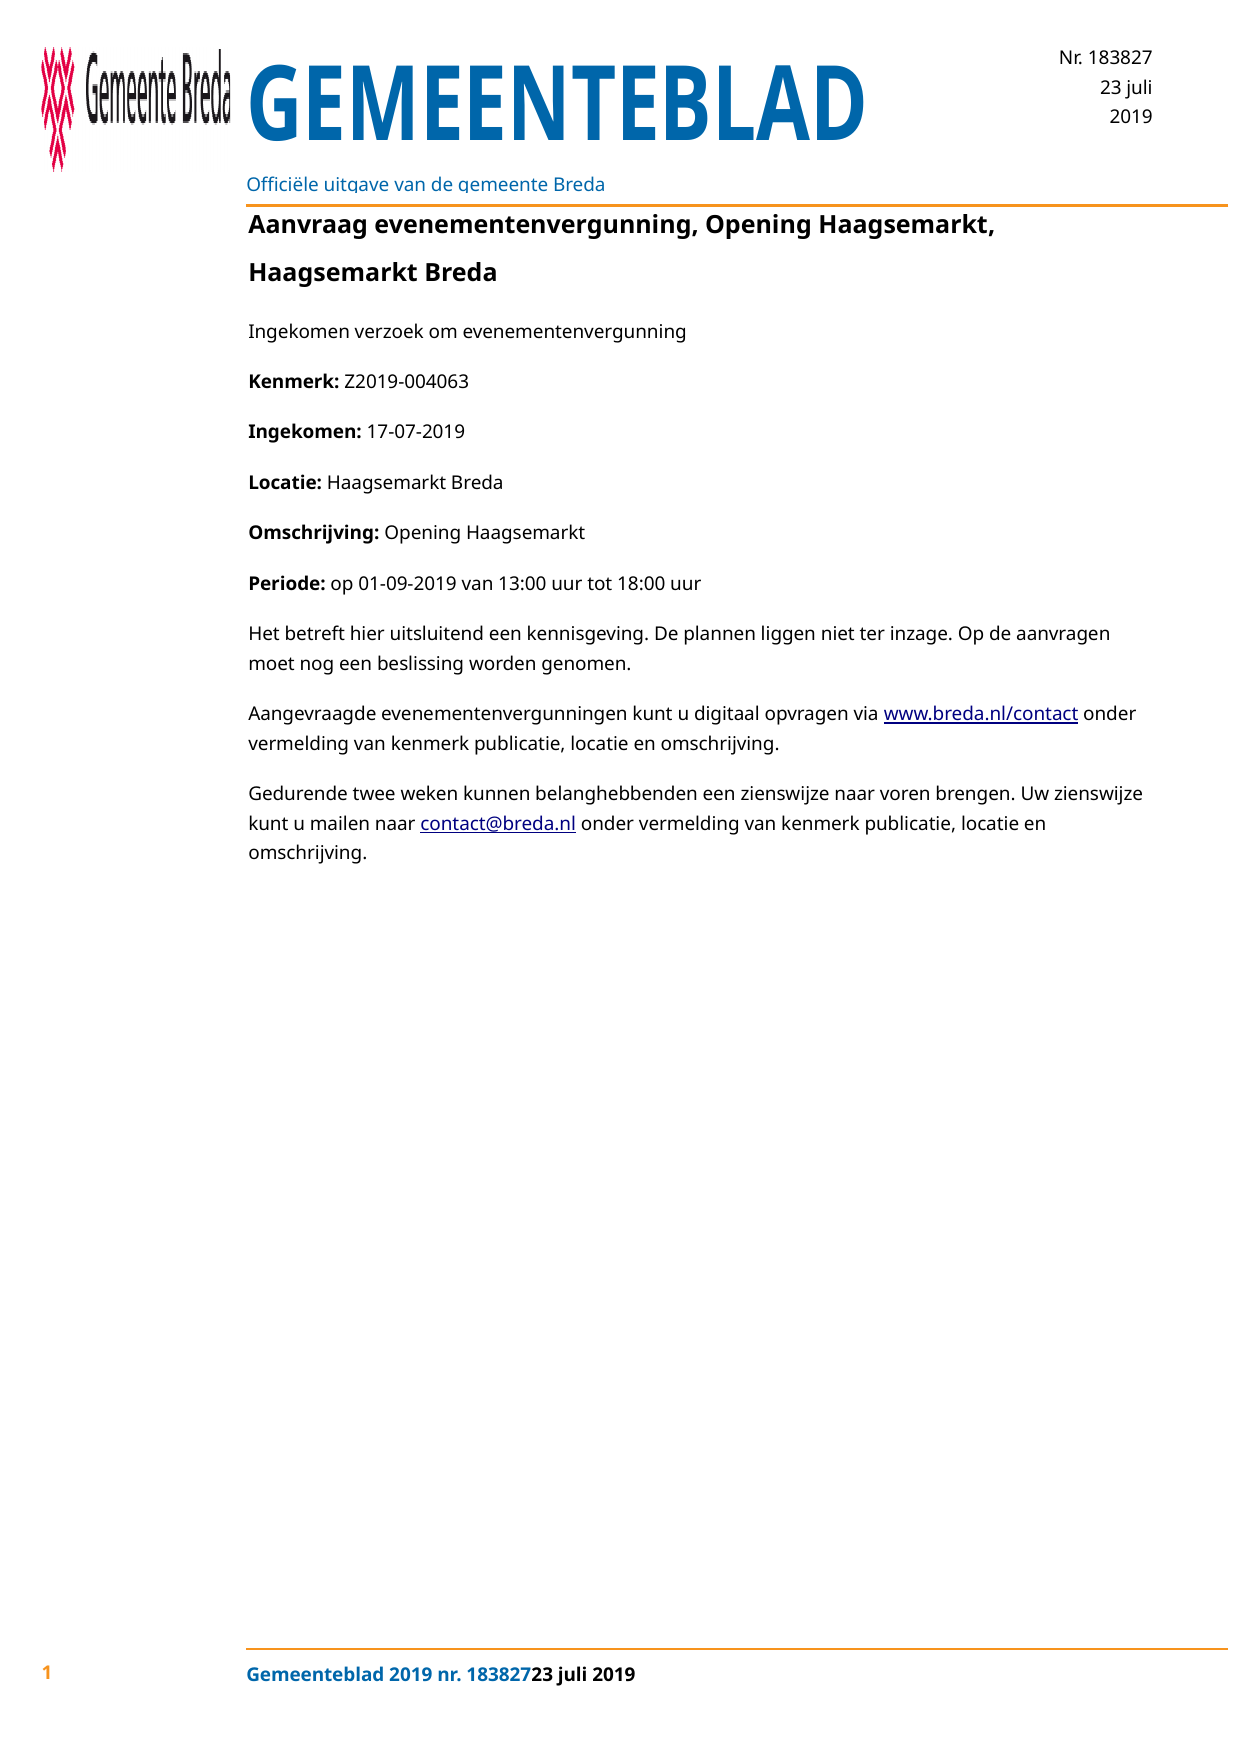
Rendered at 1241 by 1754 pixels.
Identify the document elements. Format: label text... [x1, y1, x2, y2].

text Locatie: Haagsemarkt Breda [248, 469, 1152, 495]
text Het betreft hier uitsluitend een kennisgeving. De plannen liggen niet ter inzage. Op de aanvragen moet nog een beslissing worden genomen. [248, 620, 1152, 676]
text Ingekomen verzoek om evenementenvergunning [248, 318, 1152, 344]
text Aanvraag evenementenvergunning, Opening Haagsemarkt, Haagsemarkt Breda [248, 207, 1152, 288]
picture [41, 47, 231, 172]
text Periode: op 01-09-2019 van 13:00 uur tot 18:00 uur [248, 570, 1152, 596]
text Aangevraagde evenementenvergunningen kunt u digitaal opvragen via www.breda.nl/contact onder vermelding van kenmerk publicatie, locatie en omschrijving. [248, 700, 1152, 756]
text Ingekomen: 17-07-2019 [248, 419, 1152, 444]
text Kenmerk: Z2019-004063 [248, 368, 1152, 394]
text Omschrijving: Opening Haagsemarkt [248, 519, 1152, 545]
text Gedurende twee weken kunnen belanghebbenden een zienswijze naar voren brengen. Uw zienswijze kunt u mailen naar contact@breda.nl onder vermelding van kenmerk publicatie, locatie en omschrijving. [248, 780, 1152, 865]
